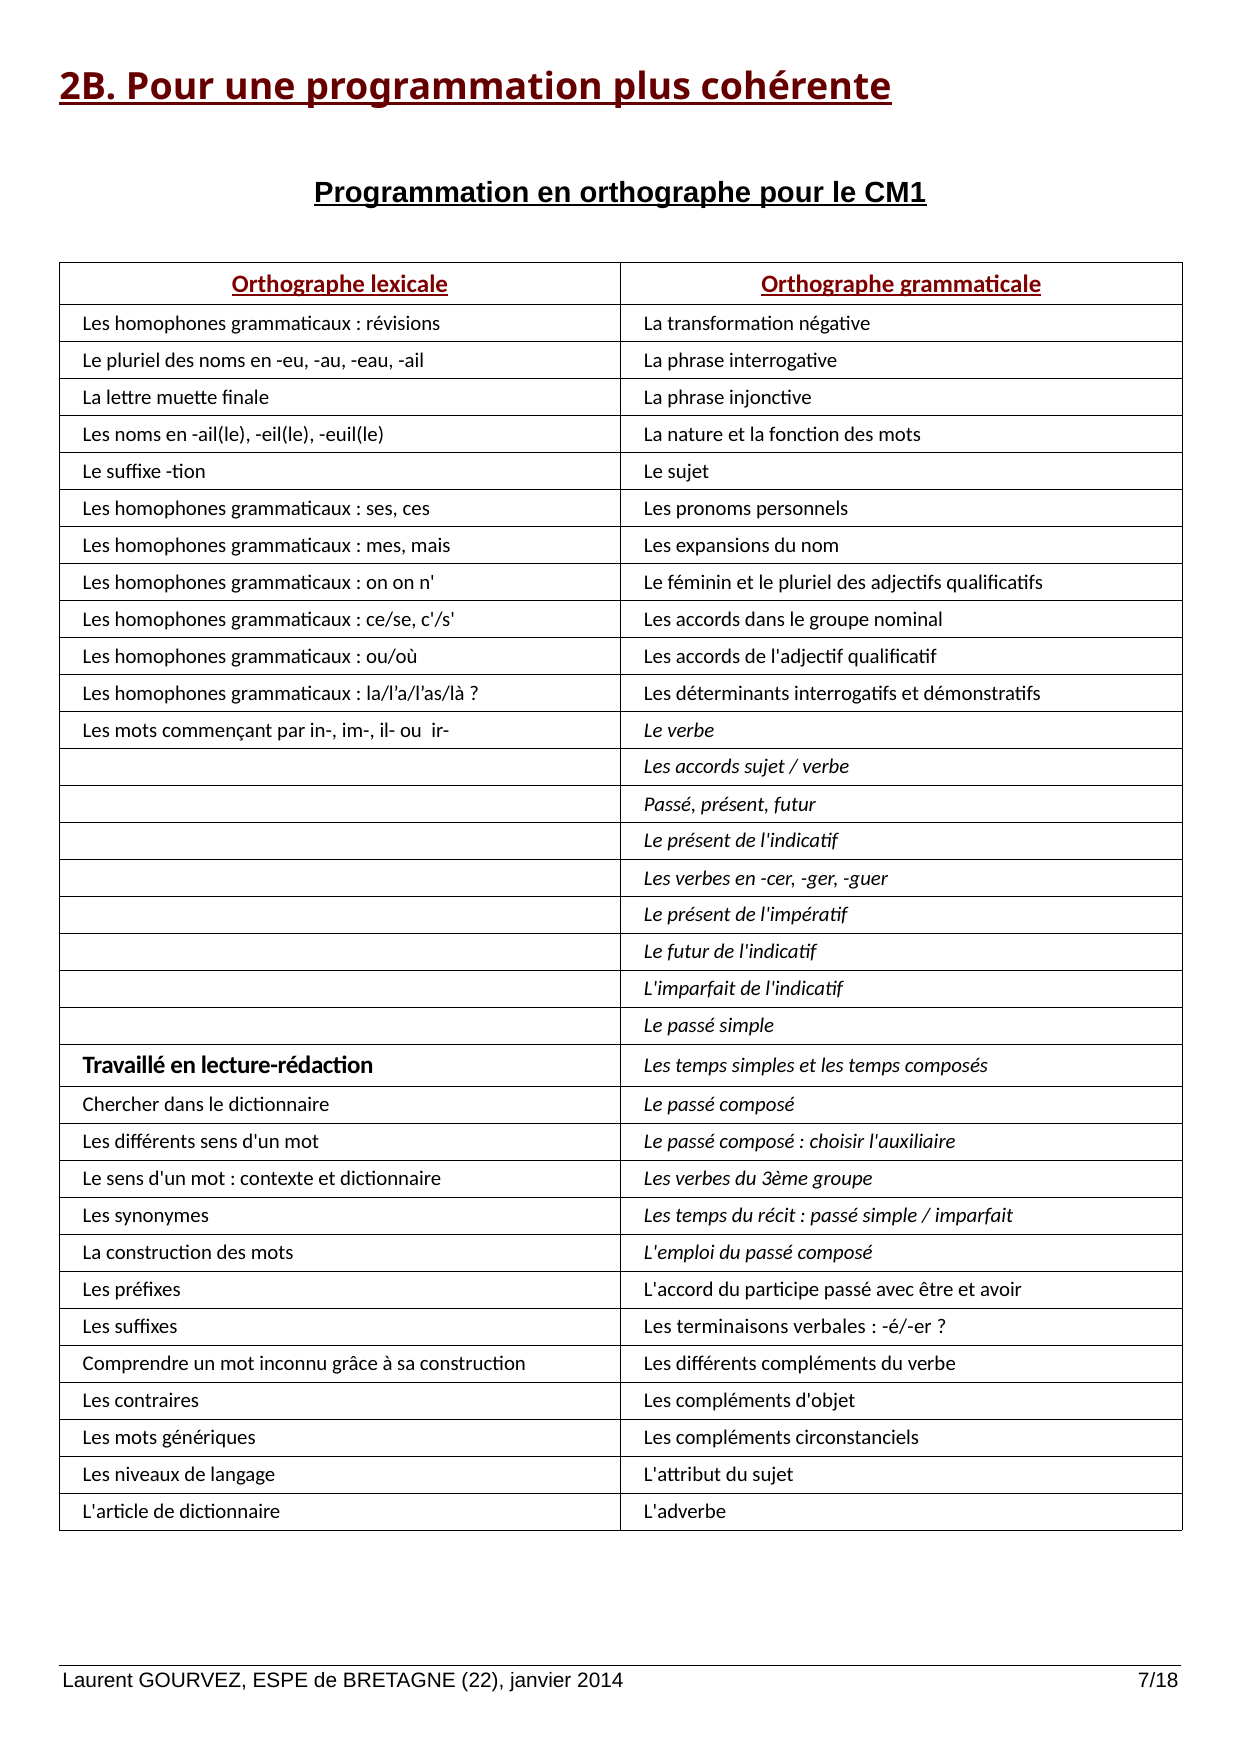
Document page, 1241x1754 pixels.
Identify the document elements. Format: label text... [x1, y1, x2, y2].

table_cell Les contraires [60, 1383, 620, 1419]
table_cell Les différents compléments du verbe [621, 1346, 1182, 1382]
table_cell [60, 971, 620, 1007]
table_cell Les terminaisons verbales : -é/-er ? [621, 1309, 1182, 1345]
table_cell La lettre muette finale [60, 379, 620, 415]
table_cell Les expansions du nom [621, 527, 1182, 563]
table_cell La phrase injonctive [621, 379, 1182, 415]
table_cell [60, 1008, 620, 1044]
table_cell Chercher dans le dictionnaire [60, 1087, 620, 1123]
table_cell Passé, présent, futur [621, 786, 1182, 822]
table_cell Les verbes du 3ème groupe [621, 1161, 1182, 1197]
table_cell L'attribut du sujet [621, 1457, 1182, 1493]
table_cell Le pluriel des noms en -eu, -au, -eau, -ail [60, 342, 620, 378]
table_cell [60, 934, 620, 970]
table_cell La nature et la fonction des mots [621, 416, 1182, 452]
table_cell Le futur de l'indicatif [621, 934, 1182, 970]
table_cell Les mots commençant par in-, im-, il- ou ir- [60, 712, 620, 748]
table_cell Les synonymes [60, 1198, 620, 1234]
table_cell [60, 823, 620, 859]
table_cell Les suffixes [60, 1309, 620, 1345]
table_cell Les temps simples et les temps composés [621, 1045, 1182, 1086]
table_cell Le féminin et le pluriel des adjectifs qualificatifs [621, 564, 1182, 600]
table_cell Les noms en -ail(le), -eil(le), -euil(le) [60, 416, 620, 452]
table_cell [60, 786, 620, 822]
table_cell Les homophones grammaticaux : la/l’a/l’as/là ? [60, 675, 620, 711]
table_cell Les homophones grammaticaux : mes, mais [60, 527, 620, 563]
table_cell Le sujet [621, 453, 1182, 489]
table_cell L'emploi du passé composé [621, 1235, 1182, 1271]
table_cell La phrase interrogative [621, 342, 1182, 378]
table_cell Les temps du récit : passé simple / imparfait [621, 1198, 1182, 1234]
table_cell L'imparfait de l'indicatif [621, 971, 1182, 1007]
text Programmation en orthographe pour le CM1 [59, 175, 1181, 208]
table_cell Les mots génériques [60, 1420, 620, 1456]
table_cell Travaillé en lecture-rédaction [60, 1045, 620, 1086]
table_cell L'adverbe [621, 1494, 1182, 1529]
table_header Orthographe grammaticale [621, 263, 1182, 304]
table_cell Les préfixes [60, 1272, 620, 1308]
table_cell Les niveaux de langage [60, 1457, 620, 1493]
table_cell [60, 860, 620, 896]
table_cell Le verbe [621, 712, 1182, 748]
table_cell Les accords de l'adjectif qualificatif [621, 638, 1182, 674]
table_cell Les déterminants interrogatifs et démonstratifs [621, 675, 1182, 711]
table_cell La transformation négative [621, 305, 1182, 341]
table_cell Le suffixe -tion [60, 453, 620, 489]
table_cell [60, 897, 620, 933]
text 2B. Pour une programmation plus cohérente [59, 59, 1181, 110]
table_cell La construction des mots [60, 1235, 620, 1271]
table_cell Comprendre un mot inconnu grâce à sa construction [60, 1346, 620, 1382]
table_cell Les différents sens d'un mot [60, 1124, 620, 1160]
table_cell Les homophones grammaticaux : ses, ces [60, 490, 620, 526]
table_cell [60, 749, 620, 785]
table_cell Les homophones grammaticaux : ou/où [60, 638, 620, 674]
table_cell Les compléments d'objet [621, 1383, 1182, 1419]
table_cell Le présent de l'impératif [621, 897, 1182, 933]
table_cell Les verbes en -cer, -ger, -guer [621, 860, 1182, 896]
table_cell Le présent de l'indicatif [621, 823, 1182, 859]
table_cell Le passé simple [621, 1008, 1182, 1044]
table_cell Les compléments circonstanciels [621, 1420, 1182, 1456]
table_cell Les accords sujet / verbe [621, 749, 1182, 785]
table_cell Les homophones grammaticaux : ce/se, c'/s' [60, 601, 620, 637]
table_cell Le sens d'un mot : contexte et dictionnaire [60, 1161, 620, 1197]
table_cell Les homophones grammaticaux : on on n' [60, 564, 620, 600]
table_cell Les accords dans le groupe nominal [621, 601, 1182, 637]
table_cell L'article de dictionnaire [60, 1494, 620, 1529]
table_cell Les homophones grammaticaux : révisions [60, 305, 620, 341]
table_cell Le passé composé [621, 1087, 1182, 1123]
table_cell Les pronoms personnels [621, 490, 1182, 526]
table_cell Le passé composé : choisir l'auxiliaire [621, 1124, 1182, 1160]
table_cell L'accord du participe passé avec être et avoir [621, 1272, 1182, 1308]
table_header Orthographe lexicale [60, 263, 620, 304]
